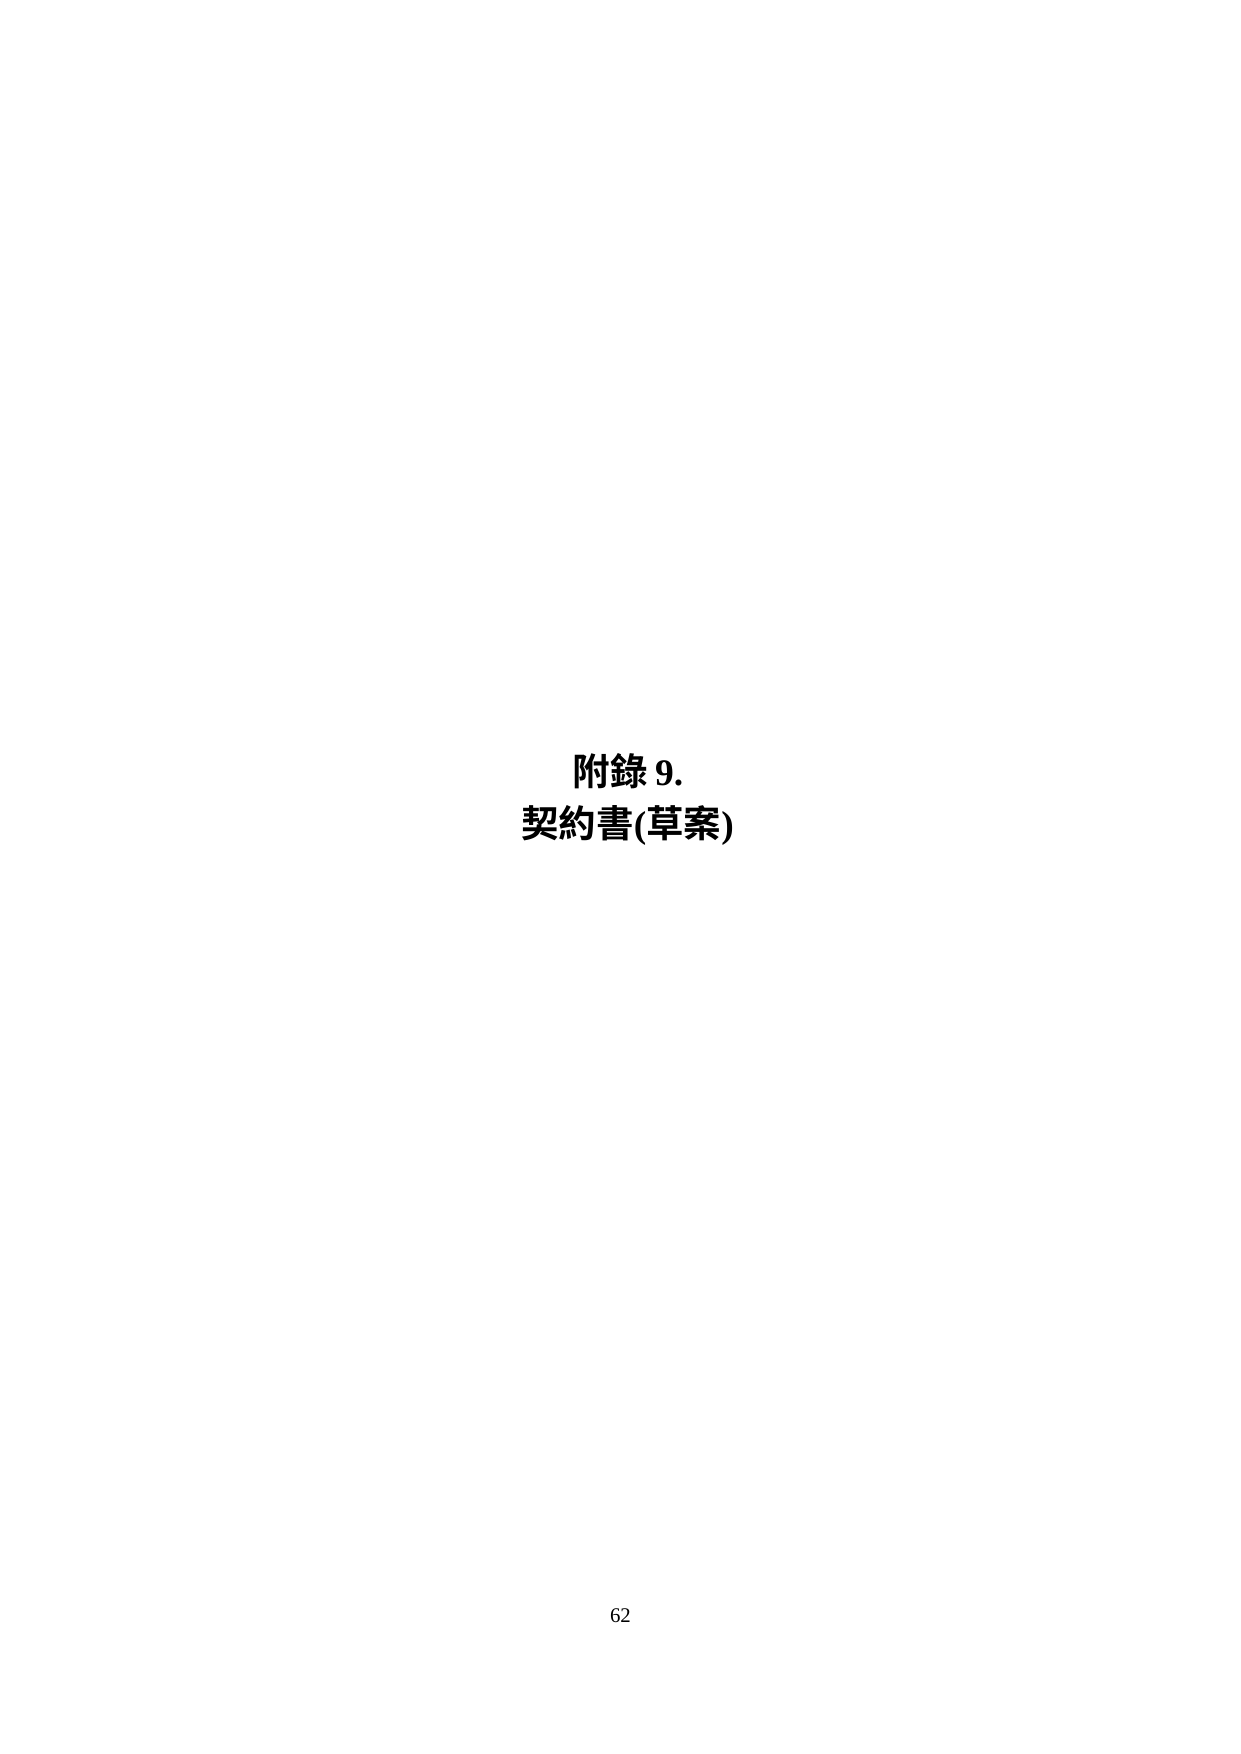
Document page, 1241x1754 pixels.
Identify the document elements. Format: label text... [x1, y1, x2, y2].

text 契約書(草案) [127, 796, 1128, 848]
text 附錄9. [127, 744, 1128, 796]
